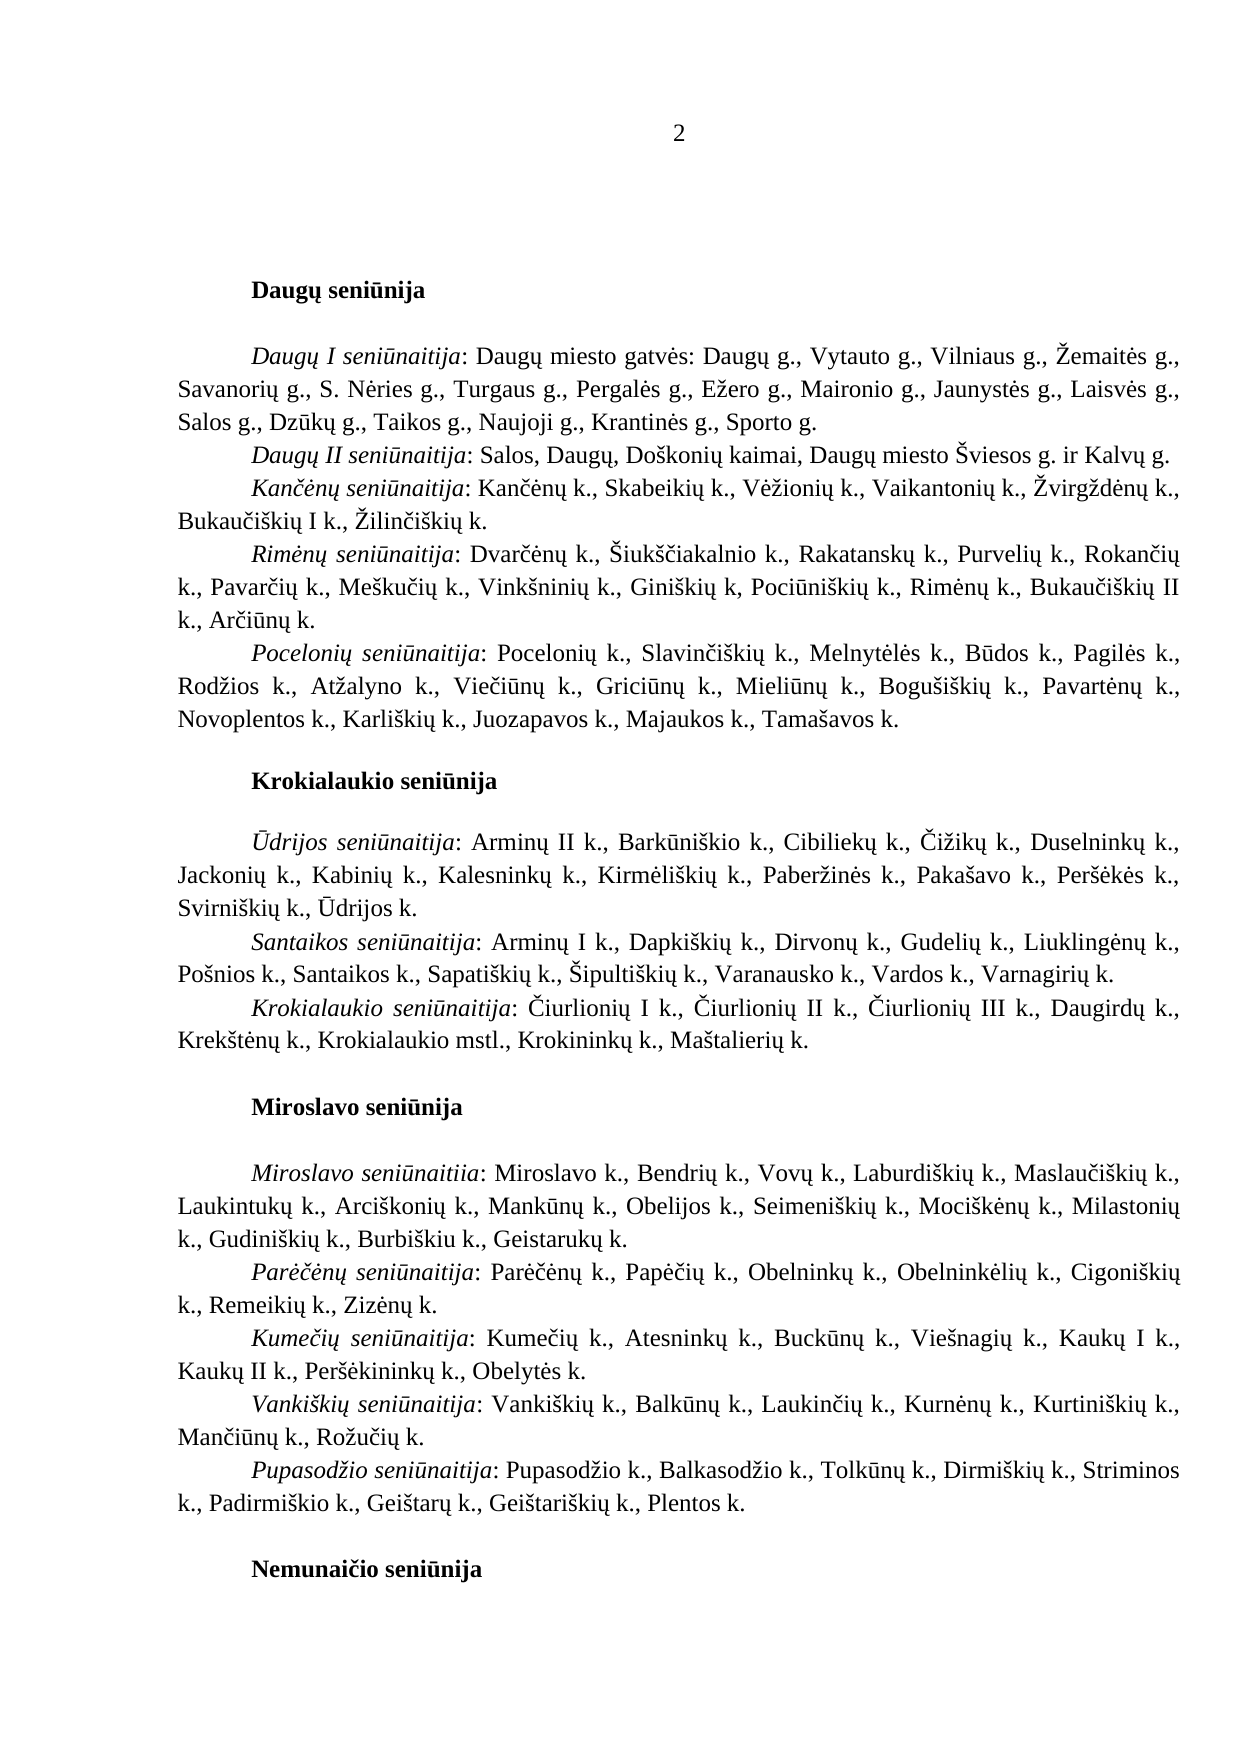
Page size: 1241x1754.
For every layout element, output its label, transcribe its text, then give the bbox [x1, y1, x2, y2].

text Daugų II seniūnaitija: Salos, Daugų, Doškonių kaimai, Daugų miesto Šviesos g. ir Kalvų g. [177, 440, 1181, 468]
text Vankiškių seniūnaitija: Vankiškių k., Balkūnų k., Laukinčių k., Kurnėnų k., Kurtiniškių k., Mančiūnų k., Rožučių k. [177, 1389, 1181, 1451]
text Krokialaukio seniūnija [177, 766, 1181, 794]
text Krokialaukio seniūnaitija: Čiurlionių I k., Čiurlionių II k., Čiurlionių III k., Daugirdų k., Krekštėnų k., Krokialaukio mstl., Krokininkų k., Maštalierių k. [177, 993, 1181, 1054]
text Miroslavo seniūnija [177, 1092, 1181, 1120]
text Parėčėnų seniūnaitija: Parėčėnų k., Papėčių k., Obelninkų k., Obelninkėlių k., Cigoniškių k., Remeikių k., Zizėnų k. [177, 1257, 1181, 1318]
text Pupasodžio seniūnaitija: Pupasodžio k., Balkasodžio k., Tolkūnų k., Dirmiškių k., Striminos k., Padirmiškio k., Geištarų k., Geištariškių k., Plentos k. [177, 1455, 1181, 1517]
text Kumečių seniūnaitija: Kumečių k., Atesninkų k., Buckūnų k., Viešnagių k., Kaukų I k., Kaukų II k., Peršėkininkų k., Obelytės k. [177, 1323, 1181, 1384]
text Santaikos seniūnaitija: Arminų I k., Dapkiškių k., Dirvonų k., Gudelių k., Liuklingėnų k., Pošnios k., Santaikos k., Sapatiškių k., Šipultiškių k., Varanausko k., Vardos k., Varnagirių k. [177, 927, 1181, 988]
text Daugų seniūnija [177, 275, 1181, 303]
text Miroslavo seniūnaitiia: Miroslavo k., Bendrių k., Vovų k., Laburdiškių k., Maslaučiškių k., Laukintukų k., Arciškonių k., Mankūnų k., Obelijos k., Seimeniškių k., Mociškėnų k., Milastonių k., Gudiniškių k., Burbiškiu k., Geistarukų k. [177, 1158, 1181, 1252]
text Rimėnų seniūnaitija: Dvarčėnų k., Šiukščiakalnio k., Rakatanskų k., Purvelių k., Rokančių k., Pavarčių k., Meškučių k., Vinkšninių k., Giniškių k, Pociūniškių k., Rimėnų k., Bukaučiškių II k., Arčiūnų k. [177, 539, 1181, 634]
text Daugų I seniūnaitija: Daugų miesto gatvės: Daugų g., Vytauto g., Vilniaus g., Žemaitės g., Savanorių g., S. Nėries g., Turgaus g., Pergalės g., Ežero g., Maironio g., Jaunystės g., Laisvės g., Salos g., Dzūkų g., Taikos g., Naujoji g., Krantinės g., Sporto g. [177, 341, 1181, 436]
text Nemunaičio seniūnija [177, 1554, 1181, 1583]
text Kančėnų seniūnaitija: Kančėnų k., Skabeikių k., Vėžionių k., Vaikantonių k., Žvirgždėnų k., Bukaučiškių I k., Žilinčiškių k. [177, 473, 1181, 534]
text Pocelonių seniūnaitija: Pocelonių k., Slavinčiškių k., Melnytėlės k., Būdos k., Pagilės k., Rodžios k., Atžalyno k., Viečiūnų k., Griciūnų k., Mieliūnų k., Bogušiškių k., Pavartėnų k., Novoplentos k., Karliškių k., Juozapavos k., Majaukos k., Tamašavos k. [177, 638, 1181, 733]
text Ūdrijos seniūnaitija: Arminų II k., Barkūniškio k., Cibiliekų k., Čižikų k., Duselninkų k., Jackonių k., Kabinių k., Kalesninkų k., Kirmėliškių k., Paberžinės k., Pakašavo k., Peršėkės k., Svirniškių k., Ūdrijos k. [177, 827, 1181, 922]
